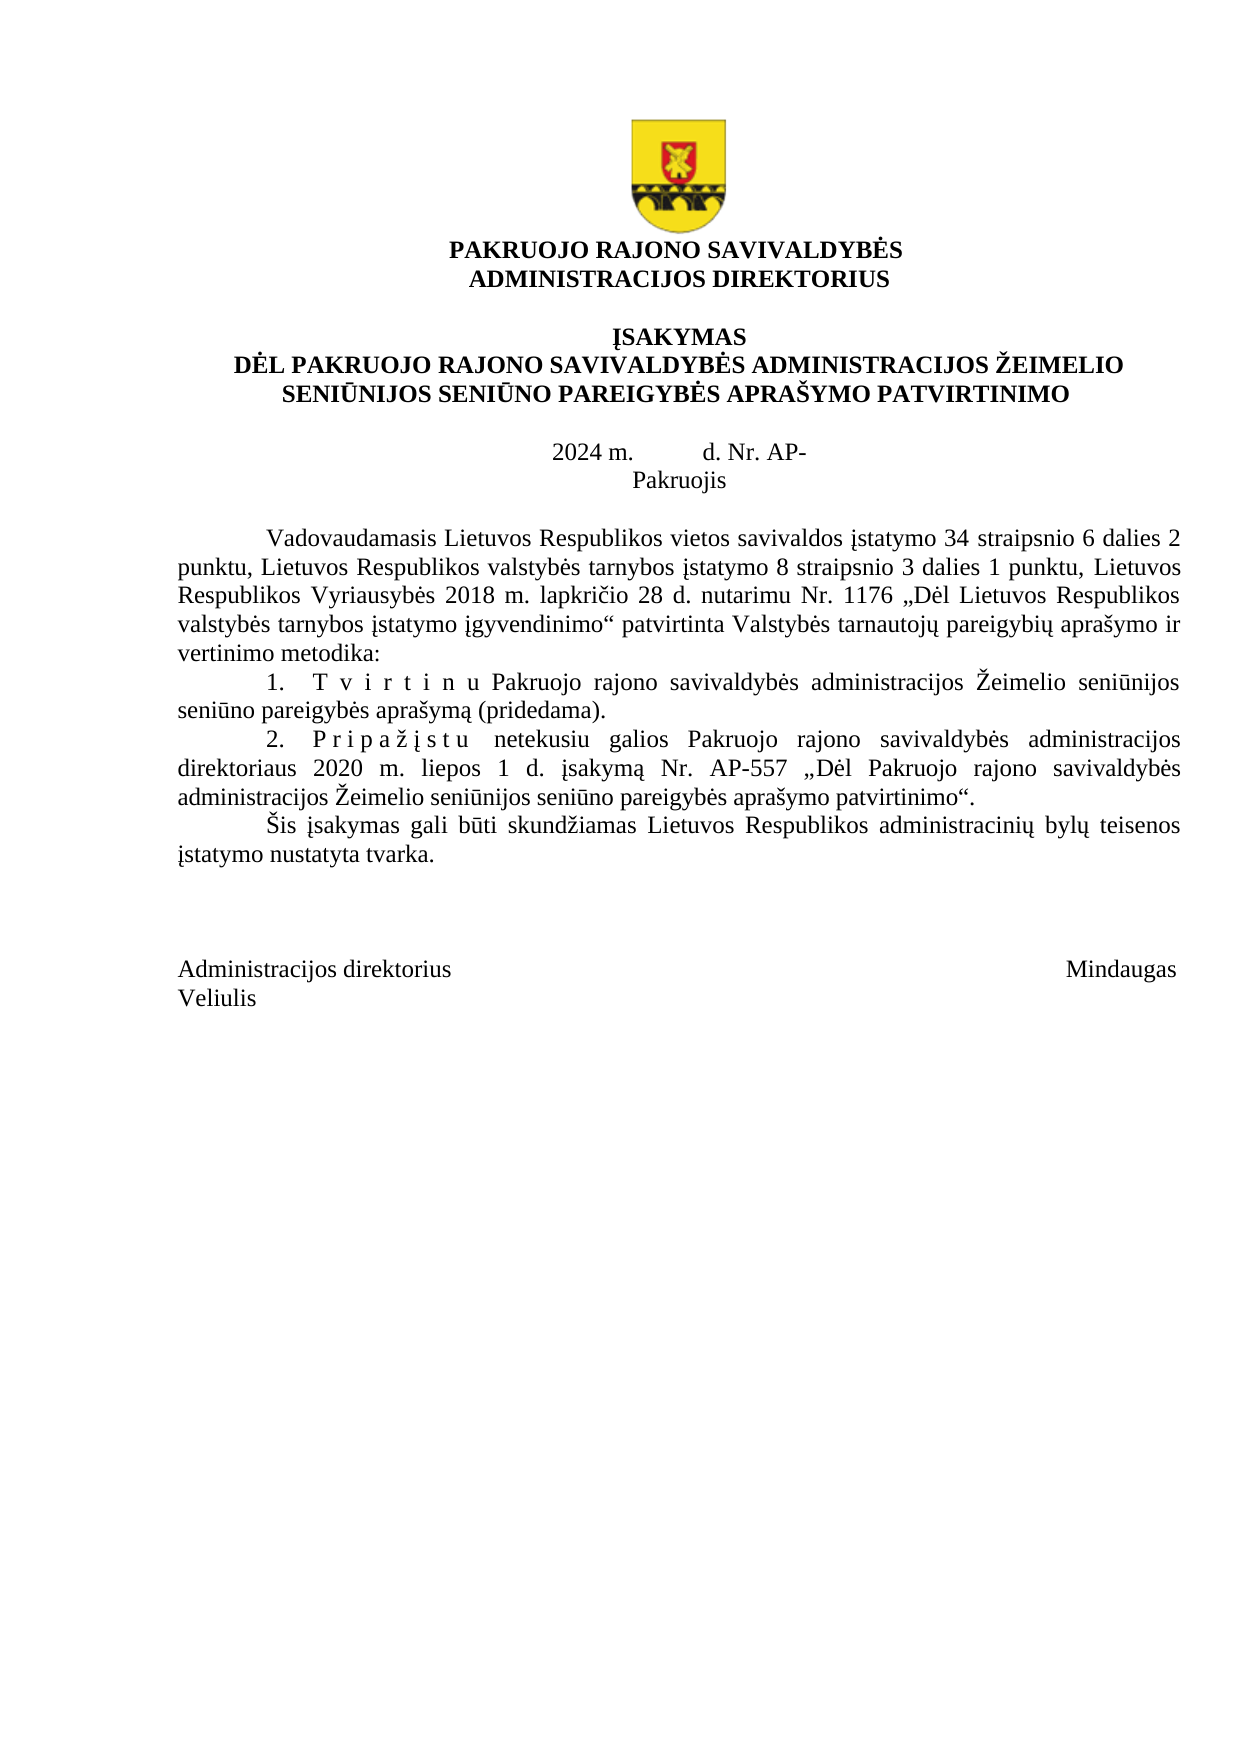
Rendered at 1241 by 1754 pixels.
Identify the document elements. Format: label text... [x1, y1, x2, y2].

text Vadovaudamasis Lietuvos Respublikos vietos savivaldos įstatymo 34 straipsnio 6 dalies 2 punktu, Lietuvos Respublikos valstybės tarnybos įstatymo 8 straipsnio 3 dalies 1 punktu, Lietuvos Respublikos Vyriausybės 2018 m. lapkričio 28 d. nutarimu Nr. 1176 „Dėl Lietuvos Respublikos valstybės tarnybos įstatymo įgyvendinimo“ patvirtinta Valstybės tarnautojų pareigybių aprašymo ir vertinimo metodika: [177, 523, 1181, 667]
text PAKRUOJO RAJONO SAVIVALDYBĖS [177, 235, 1181, 264]
text Šis įsakymas gali būti skundžiamas Lietuvos Respublikos administracinių bylų teisenos įstatymo nustatyta tvarka. [177, 810, 1181, 868]
text ĮSAKYMAS [177, 322, 1181, 350]
text Administracijos direktorius Mindaugas Veliulis [177, 954, 1181, 1012]
text ADMINISTRACIJOS DIREKTORIUS [177, 264, 1181, 293]
text Pakruojis [177, 465, 1181, 494]
text 2024 m. d. Nr. AP- [177, 437, 1181, 465]
text 1. T v i r t i n u Pakruojo rajono savivaldybės administracijos Žeimelio seniūnijos seniūno pareigybės aprašymą (pridedama). [177, 667, 1181, 724]
text DĖL PAKRUOJO RAJONO SAVIVALDYBĖS ADMINISTRACIJOS ŽEIMELIO SENIŪNIJOS SENIŪNO PAREIGYBĖS APRAŠYMO PATVIRTINIMO [177, 350, 1181, 408]
text 2. Pripažįstu netekusiu galios Pakruojo rajono savivaldybės administracijos direktoriaus 2020 m. liepos 1 d. įsakymą Nr. AP-557 „Dėl Pakruojo rajono savivaldybės administracijos Žeimelio seniūnijos seniūno pareigybės aprašymo patvirtinimo“. [177, 724, 1181, 810]
